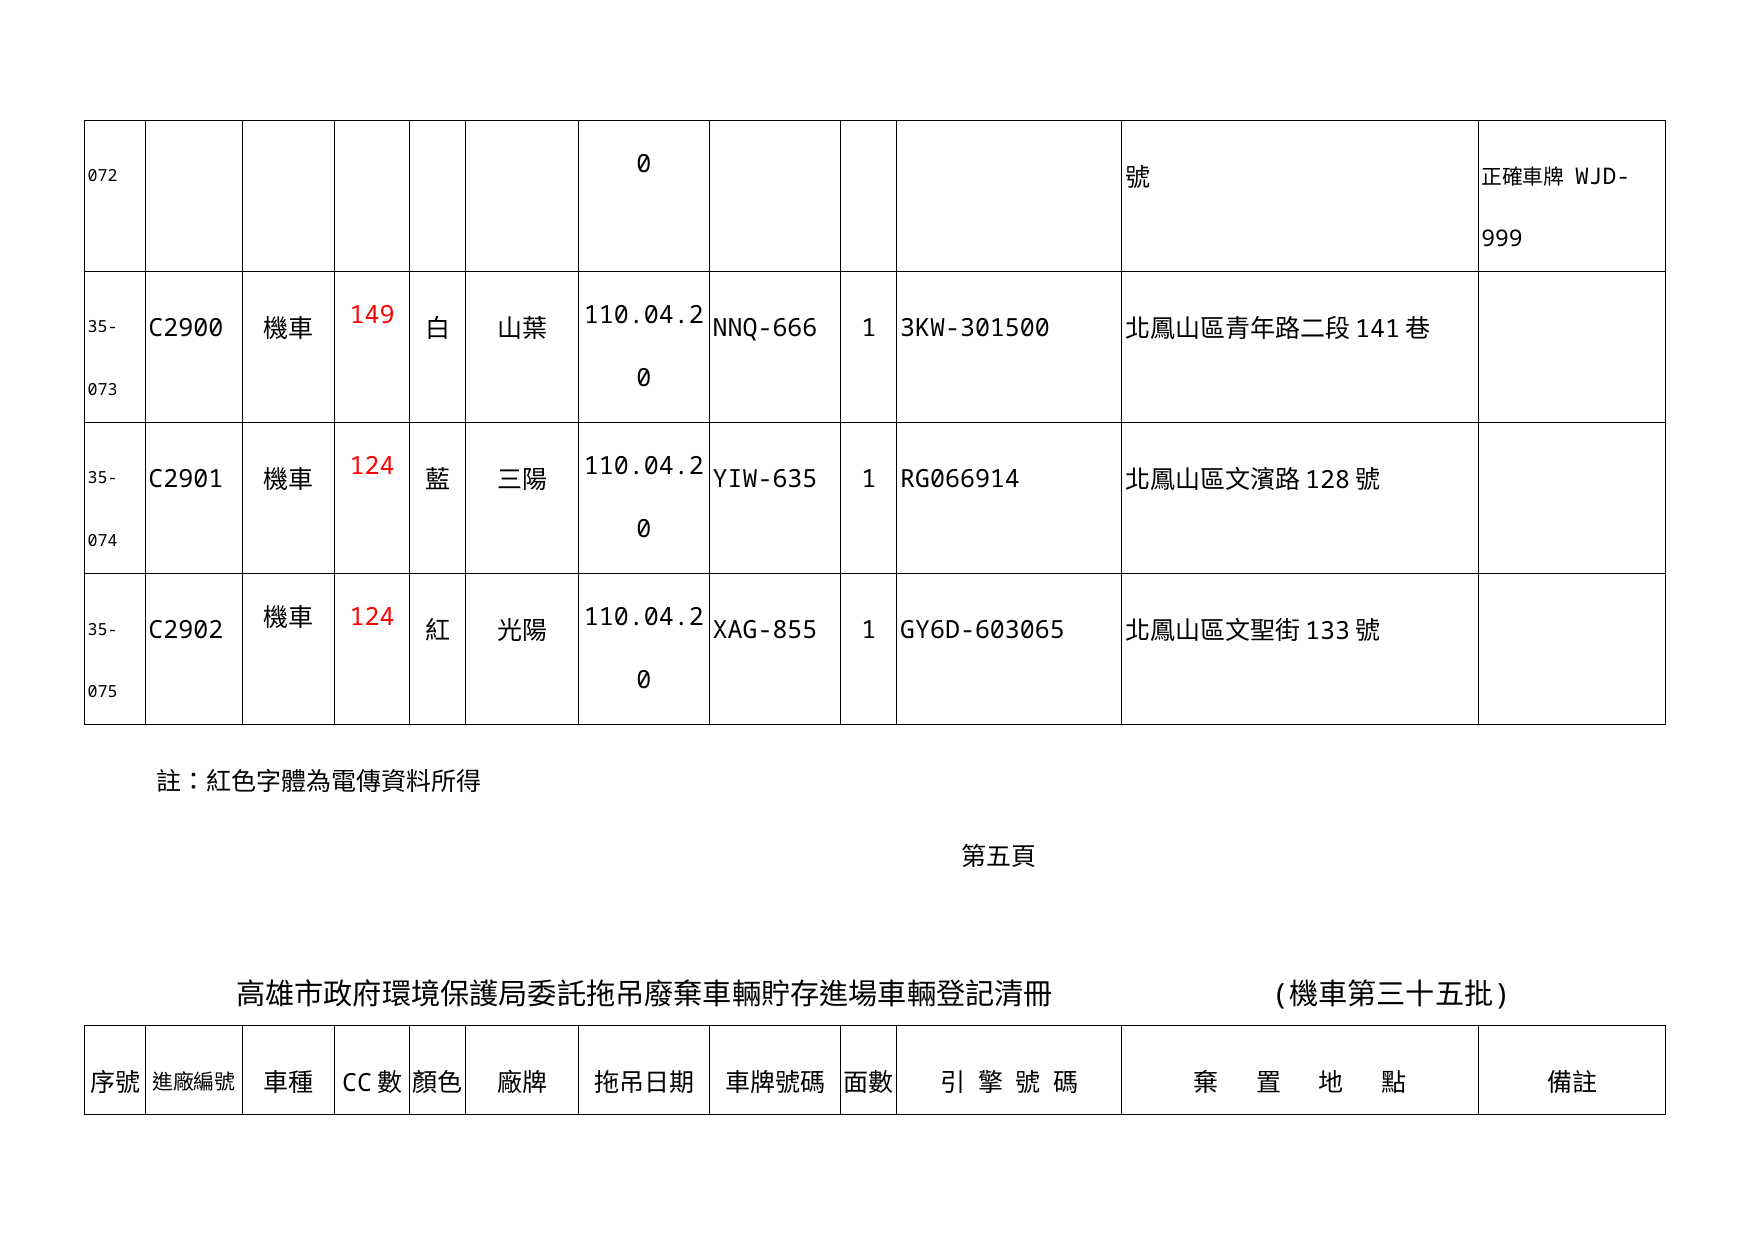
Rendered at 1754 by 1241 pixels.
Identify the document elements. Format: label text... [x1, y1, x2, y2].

table_cell 35-074 [85, 423, 145, 573]
text 註：紅色字體為電傳資料所得 [106, 738, 1665, 800]
table_cell 1 [841, 272, 896, 422]
table_cell GY6D-603065 [897, 574, 1121, 724]
table_header 顏色 [410, 1026, 465, 1114]
table_cell 110.04.20 [579, 272, 709, 422]
table_cell [146, 121, 242, 271]
table_cell 正確車牌 WJD-999 [1479, 121, 1665, 271]
table_cell 0 [579, 121, 709, 271]
table_cell 1 [841, 423, 896, 573]
table_cell 紅 [410, 574, 465, 724]
table_cell NNQ-666 [710, 272, 840, 422]
table_cell 124 [335, 574, 409, 724]
table_cell C2902 [146, 574, 242, 724]
table_cell [897, 121, 1121, 271]
table_cell YIW-635 [710, 423, 840, 573]
table_header 廠牌 [466, 1026, 578, 1114]
table_cell 110.04.20 [579, 574, 709, 724]
table_cell 072 [85, 121, 145, 271]
table_cell C2900 [146, 272, 242, 422]
table_cell 35-073 [85, 272, 145, 422]
table_cell 山葉 [466, 272, 578, 422]
table_cell 1 [841, 574, 896, 724]
table_cell 3KW-301500 [897, 272, 1121, 422]
table_cell [1479, 272, 1665, 422]
table_cell 藍 [410, 423, 465, 573]
table_cell [335, 121, 409, 271]
table_header 備註 [1479, 1026, 1665, 1114]
table_header 車牌號碼 [710, 1026, 840, 1114]
table_cell C2901 [146, 423, 242, 573]
table_cell [410, 121, 465, 271]
table_header 拖吊日期 [579, 1026, 709, 1114]
table_cell [466, 121, 578, 271]
text 第五頁 [106, 813, 1665, 875]
table_cell [841, 121, 896, 271]
table_cell [710, 121, 840, 271]
table_cell 北鳳山區文濱路128號 [1122, 423, 1478, 573]
table_cell 149 [335, 272, 409, 422]
table_cell 白 [410, 272, 465, 422]
table_header 引 擎 號 碼 [897, 1026, 1121, 1114]
table_cell 三陽 [466, 423, 578, 573]
table_cell 號 [1122, 121, 1478, 271]
table_header 面數 [841, 1026, 896, 1114]
table_header 進廠編號 [146, 1026, 242, 1114]
table_cell 110.04.20 [579, 423, 709, 573]
table_cell 光陽 [466, 574, 578, 724]
table_cell 北鳳山區青年路二段141巷 [1122, 272, 1478, 422]
text 高雄市政府環境保護局委託拖吊廢棄車輛貯存進場車輛登記清冊 (機車第三十五批) [81, 950, 1665, 1013]
table_header CC數 [335, 1026, 409, 1114]
table_cell 北鳳山區文聖街133號 [1122, 574, 1478, 724]
table_cell 124 [335, 423, 409, 573]
table_header 棄 置 地 點 [1122, 1026, 1478, 1114]
table_cell [1479, 423, 1665, 573]
table_cell [243, 121, 334, 271]
table_header 序號 [85, 1026, 145, 1114]
table_header 車種 [243, 1026, 334, 1114]
table_cell 機車 [243, 423, 334, 573]
table_cell [1479, 574, 1665, 724]
table_cell RG066914 [897, 423, 1121, 573]
table_cell XAG-855 [710, 574, 840, 724]
table_cell 35-075 [85, 574, 145, 724]
table_cell 機車 [243, 272, 334, 422]
table_cell 機車 [243, 574, 334, 724]
